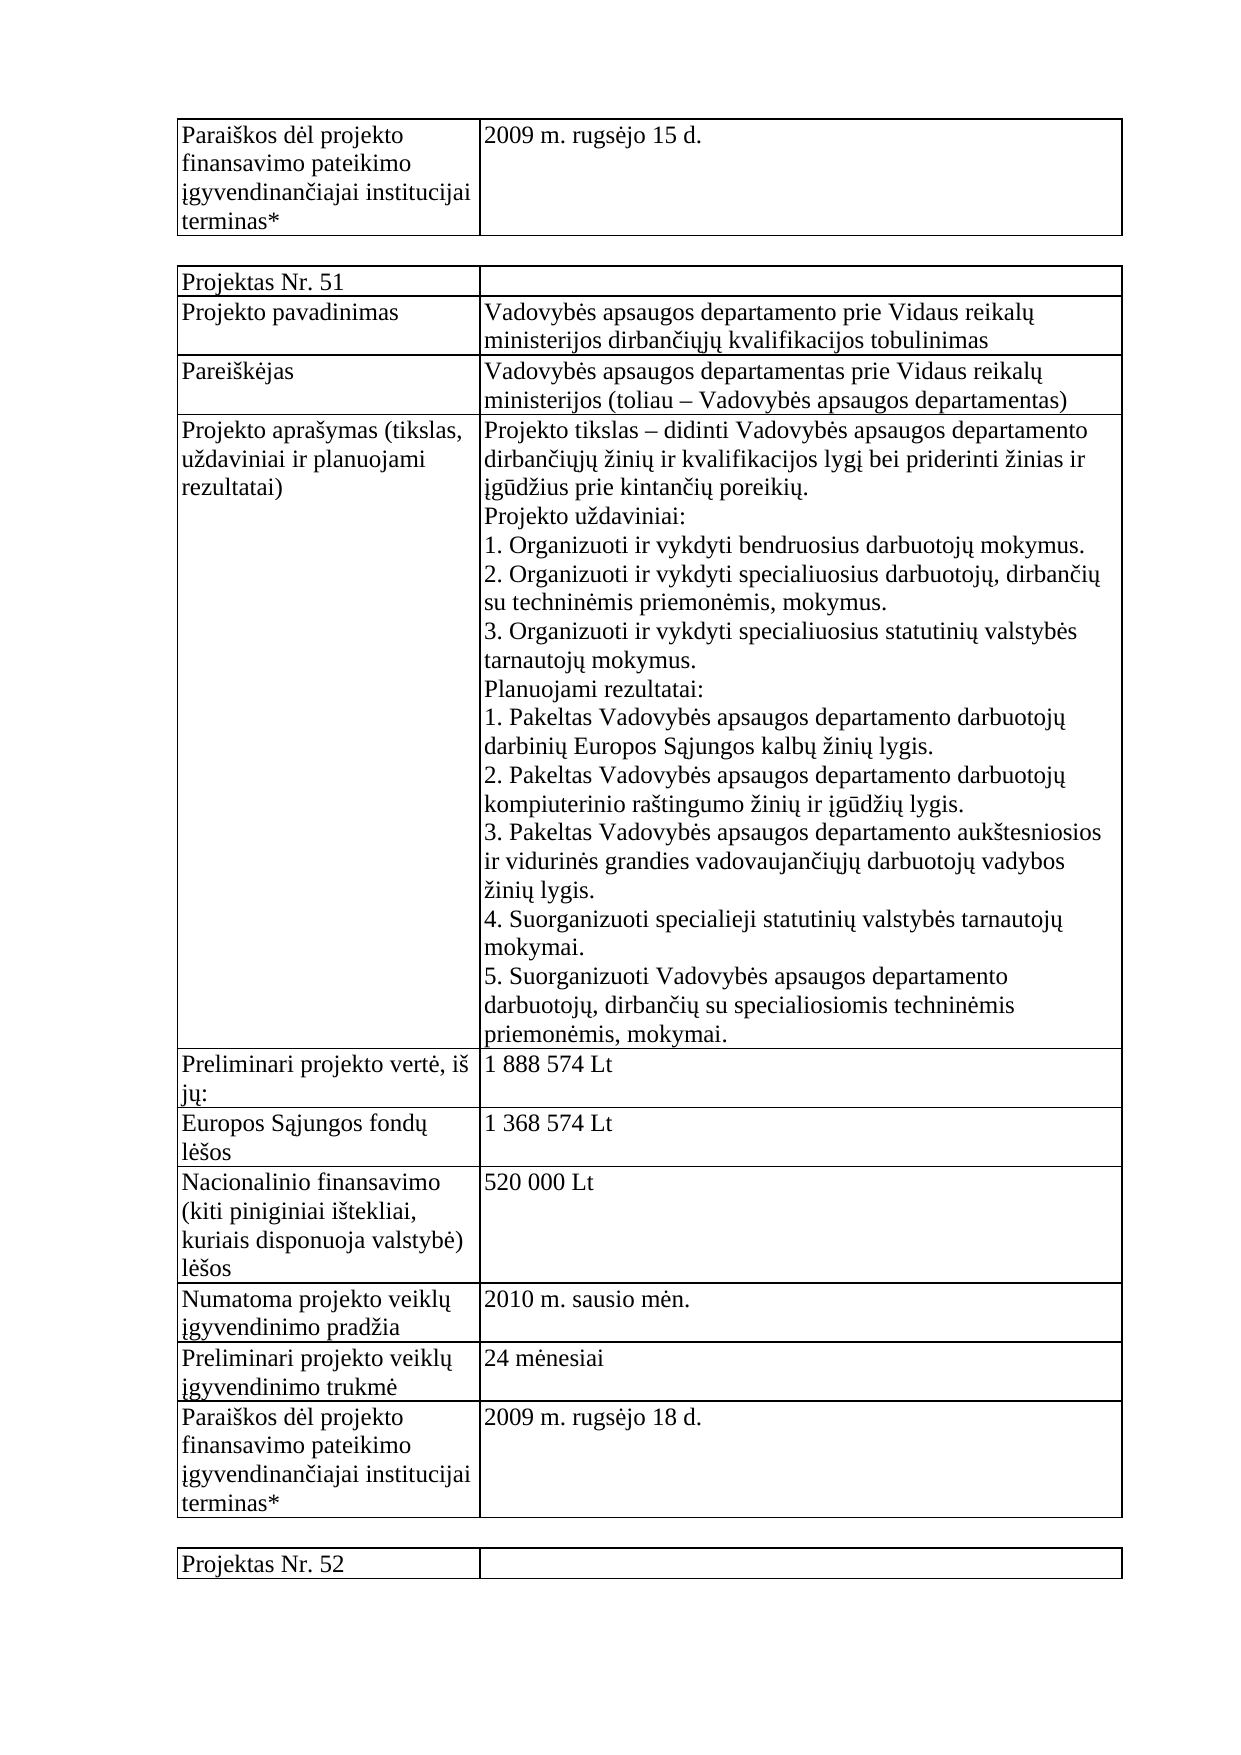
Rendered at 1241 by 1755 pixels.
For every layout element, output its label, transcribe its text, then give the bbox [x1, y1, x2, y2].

table_cell Projekto aprašymas (tikslas, uždaviniai ir planuojami rezultatai) [178, 415, 479, 1047]
table_cell Europos Sąjungos fondų lėšos [178, 1108, 479, 1166]
table_cell Preliminari projekto veiklų įgyvendinimo trukmė [178, 1343, 479, 1400]
table_cell 24 mėnesiai [481, 1343, 1121, 1400]
table_cell 520 000 Lt [481, 1167, 1121, 1282]
table_header [481, 1549, 1121, 1577]
table_cell Projekto pavadinimas [178, 297, 479, 354]
table_cell 2010 m. sausio mėn. [481, 1284, 1121, 1341]
table_cell 1 888 574 Lt [481, 1049, 1121, 1107]
table_header Projektas Nr. 51 [178, 267, 479, 295]
table_cell Vadovybės apsaugos departamento prie Vidaus reikalų ministerijos dirbančiųjų kvalifikacijos tobulinimas [481, 297, 1121, 354]
table_cell 2009 m. rugsėjo 15 d. [481, 120, 1121, 235]
table_cell Pareiškėjas [178, 356, 479, 413]
table_cell 1 368 574 Lt [481, 1108, 1121, 1166]
table_cell Projekto tikslas – didinti Vadovybės apsaugos departamento dirbančiųjų žinių ir kvalifikacijos lygį bei priderinti žinias ir įgūdžius prie kintančių poreikių. Projekto uždaviniai: 1. Organizuoti ir vykdyti bendruosius darbuotojų mokymus. 2. Organizuoti ir vykdyti specialiuosius darbuotojų, dirbančių su techninėmis priemonėmis, mokymus. 3. Organizuoti ir vykdyti specialiuosius statutinių valstybės tarnautojų mokymus. Planuojami rezultatai: 1. Pakeltas Vadovybės apsaugos departamento darbuotojų darbinių Europos Sąjungos kalbų žinių lygis. 2. Pakeltas Vadovybės apsaugos departamento darbuotojų kompiuterinio raštingumo žinių ir įgūdžių lygis. 3. Pakeltas Vadovybės apsaugos departamento aukštesniosios ir vidurinės grandies vadovaujančiųjų darbuotojų vadybos žinių lygis. 4. Suorganizuoti specialieji statutinių valstybės tarnautojų mokymai. 5. Suorganizuoti Vadovybės apsaugos departamento darbuotojų, dirbančių su specialiosiomis techninėmis priemonėmis, mokymai. [481, 415, 1121, 1047]
table_cell Vadovybės apsaugos departamentas prie Vidaus reikalų ministerijos (toliau – Vadovybės apsaugos departamentas) [481, 356, 1121, 413]
table_cell 2009 m. rugsėjo 18 d. [481, 1402, 1121, 1517]
table_header [481, 267, 1121, 295]
table_cell Preliminari projekto vertė, iš jų: [178, 1049, 479, 1107]
table_cell Paraiškos dėl projekto finansavimo pateikimo įgyvendinančiajai institucijai terminas* [178, 1402, 479, 1517]
table_header Projektas Nr. 52 [178, 1549, 479, 1577]
table_cell Numatoma projekto veiklų įgyvendinimo pradžia [178, 1284, 479, 1341]
table_cell Paraiškos dėl projekto finansavimo pateikimo įgyvendinančiajai institucijai terminas* [178, 120, 479, 235]
table_cell Nacionalinio finansavimo (kiti piniginiai ištekliai, kuriais disponuoja valstybė) lėšos [178, 1167, 479, 1282]
